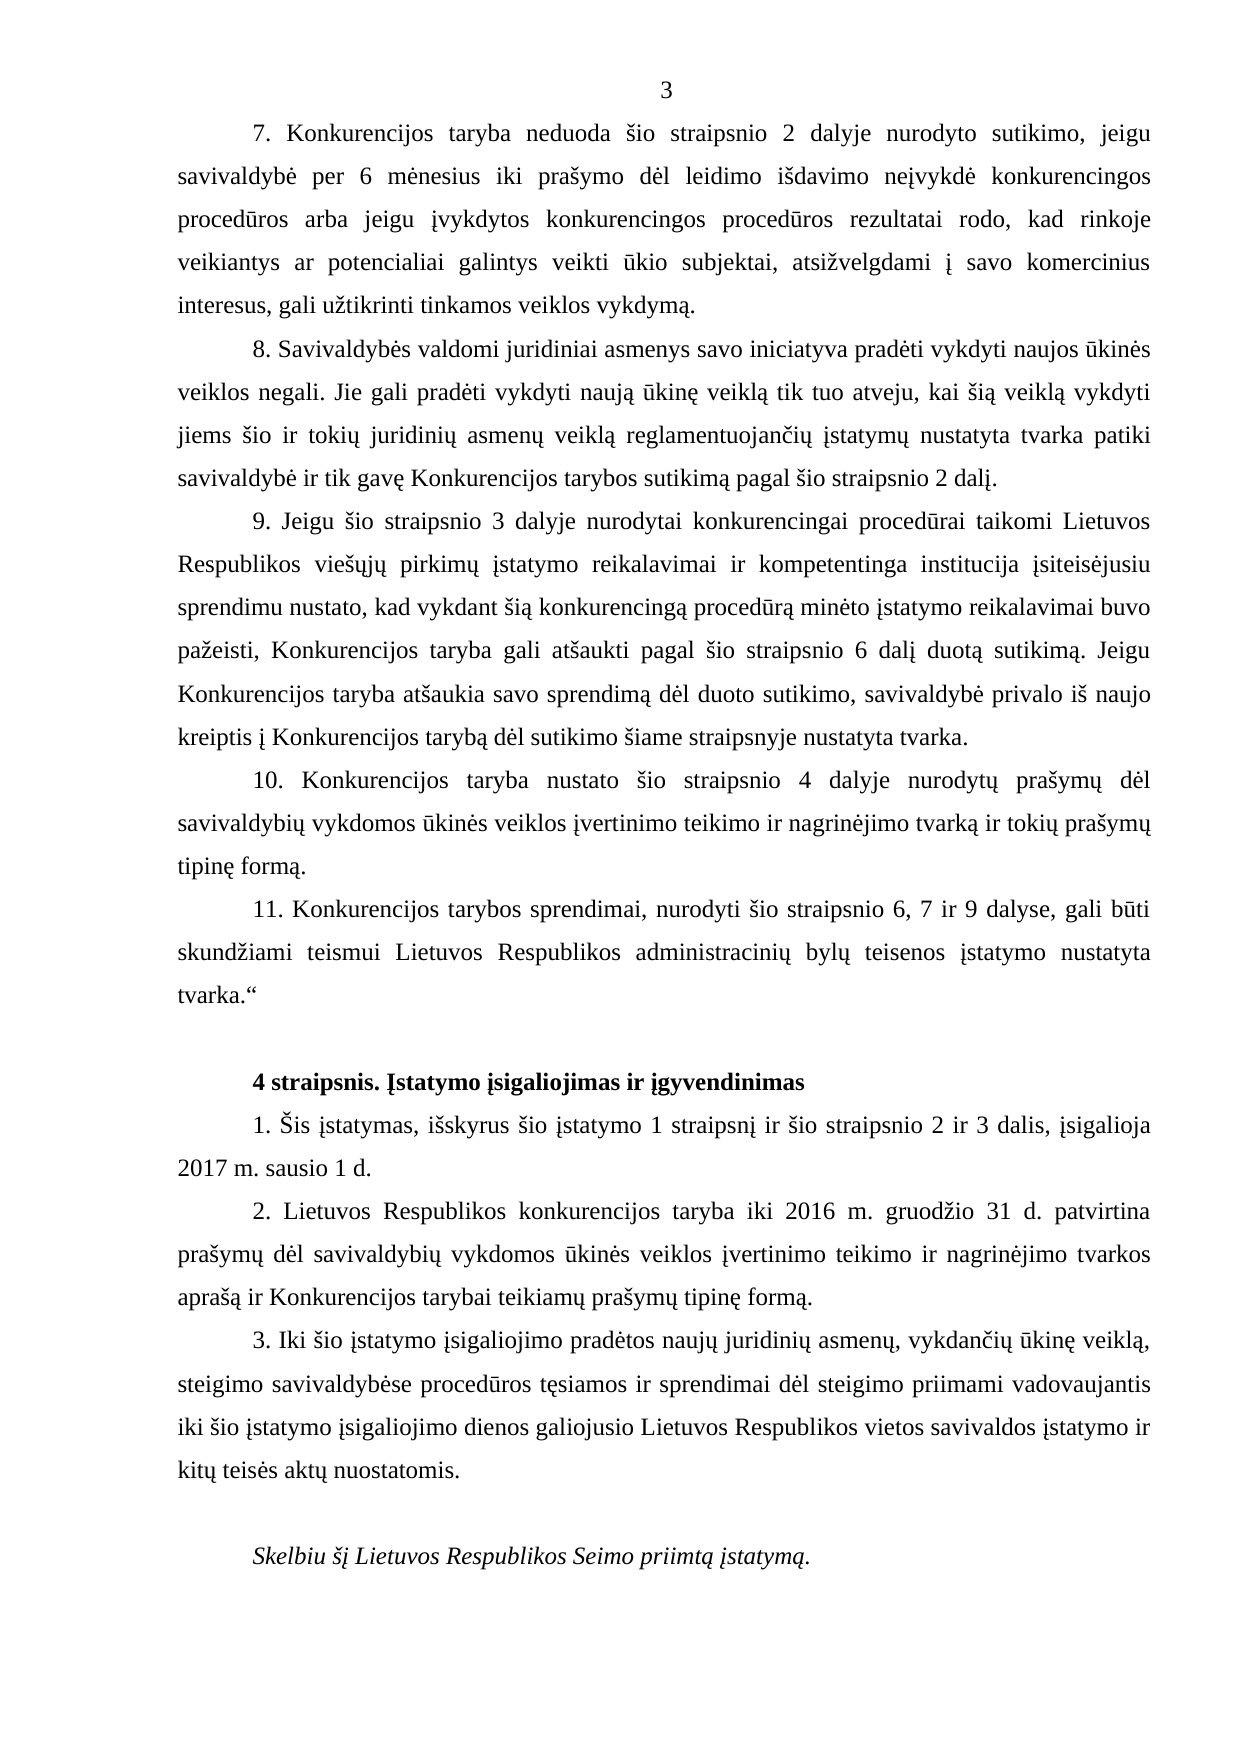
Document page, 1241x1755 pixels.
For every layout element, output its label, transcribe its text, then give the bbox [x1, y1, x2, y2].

text 7. Konkurencijos taryba neduoda šio straipsnio 2 dalyje nurodyto sutikimo, jeigu savivaldybė per 6 mėnesius iki prašymo dėl leidimo išdavimo neįvykdė konkurencingos procedūros arba jeigu įvykdytos konkurencingos procedūros rezultatai rodo, kad rinkoje veikiantys ar potencialiai galintys veikti ūkio subjektai, atsižvelgdami į savo komercinius interesus, gali užtikrinti tinkamos veiklos vykdymą. [177, 118, 1152, 319]
text 8. Savivaldybės valdomi juridiniai asmenys savo iniciatyva pradėti vykdyti naujos ūkinės veiklos negali. Jie gali pradėti vykdyti naują ūkinę veiklą tik tuo atveju, kai šią veiklą vykdyti jiems šio ir tokių juridinių asmenų veiklą reglamentuojančių įstatymų nustatyta tvarka patiki savivaldybė ir tik gavę Konkurencijos tarybos sutikimą pagal šio straipsnio 2 dalį. [177, 334, 1152, 492]
text 2. Lietuvos Respublikos konkurencijos taryba iki 2016 m. gruodžio 31 d. patvirtina prašymų dėl savivaldybių vykdomos ūkinės veiklos įvertinimo teikimo ir nagrinėjimo tvarkos aprašą ir Konkurencijos tarybai teikiamų prašymų tipinę formą. [177, 1196, 1152, 1311]
text Skelbiu šį Lietuvos Respublikos Seimo priimtą įstatymą. [177, 1541, 1152, 1570]
text 1. Šis įstatymas, išskyrus šio įstatymo 1 straipsnį ir šio straipsnio 2 ir 3 dalis, įsigalioja 2017 m. sausio 1 d. [177, 1110, 1152, 1182]
text 3. Iki šio įstatymo įsigaliojimo pradėtos naujų juridinių asmenų, vykdančių ūkinę veiklą, steigimo savivaldybėse procedūros tęsiamos ir sprendimai dėl steigimo priimami vadovaujantis iki šio įstatymo įsigaliojimo dienos galiojusio Lietuvos Respublikos vietos savivaldos įstatymo ir kitų teisės aktų nuostatomis. [177, 1326, 1152, 1484]
text 10. Konkurencijos taryba nustato šio straipsnio 4 dalyje nurodytų prašymų dėl savivaldybių vykdomos ūkinės veiklos įvertinimo teikimo ir nagrinėjimo tvarką ir tokių prašymų tipinę formą. [177, 765, 1152, 880]
text 4 straipsnis. Įstatymo įsigaliojimas ir įgyvendinimas [177, 1067, 1152, 1096]
text 9. Jeigu šio straipsnio 3 dalyje nurodytai konkurencingai procedūrai taikomi Lietuvos Respublikos viešųjų pirkimų įstatymo reikalavimai ir kompetentinga institucija įsiteisėjusiu sprendimu nustato, kad vykdant šią konkurencingą procedūrą minėto įstatymo reikalavimai buvo pažeisti, Konkurencijos taryba gali atšaukti pagal šio straipsnio 6 dalį duotą sutikimą. Jeigu Konkurencijos taryba atšaukia savo sprendimą dėl duoto sutikimo, savivaldybė privalo iš naujo kreiptis į Konkurencijos tarybą dėl sutikimo šiame straipsnyje nustatyta tvarka. [177, 506, 1152, 751]
text 11. Konkurencijos tarybos sprendimai, nurodyti šio straipsnio 6, 7 ir 9 dalyse, gali būti skundžiami teismui Lietuvos Respublikos administracinių bylų teisenos įstatymo nustatyta tvarka.“ [177, 894, 1152, 1009]
